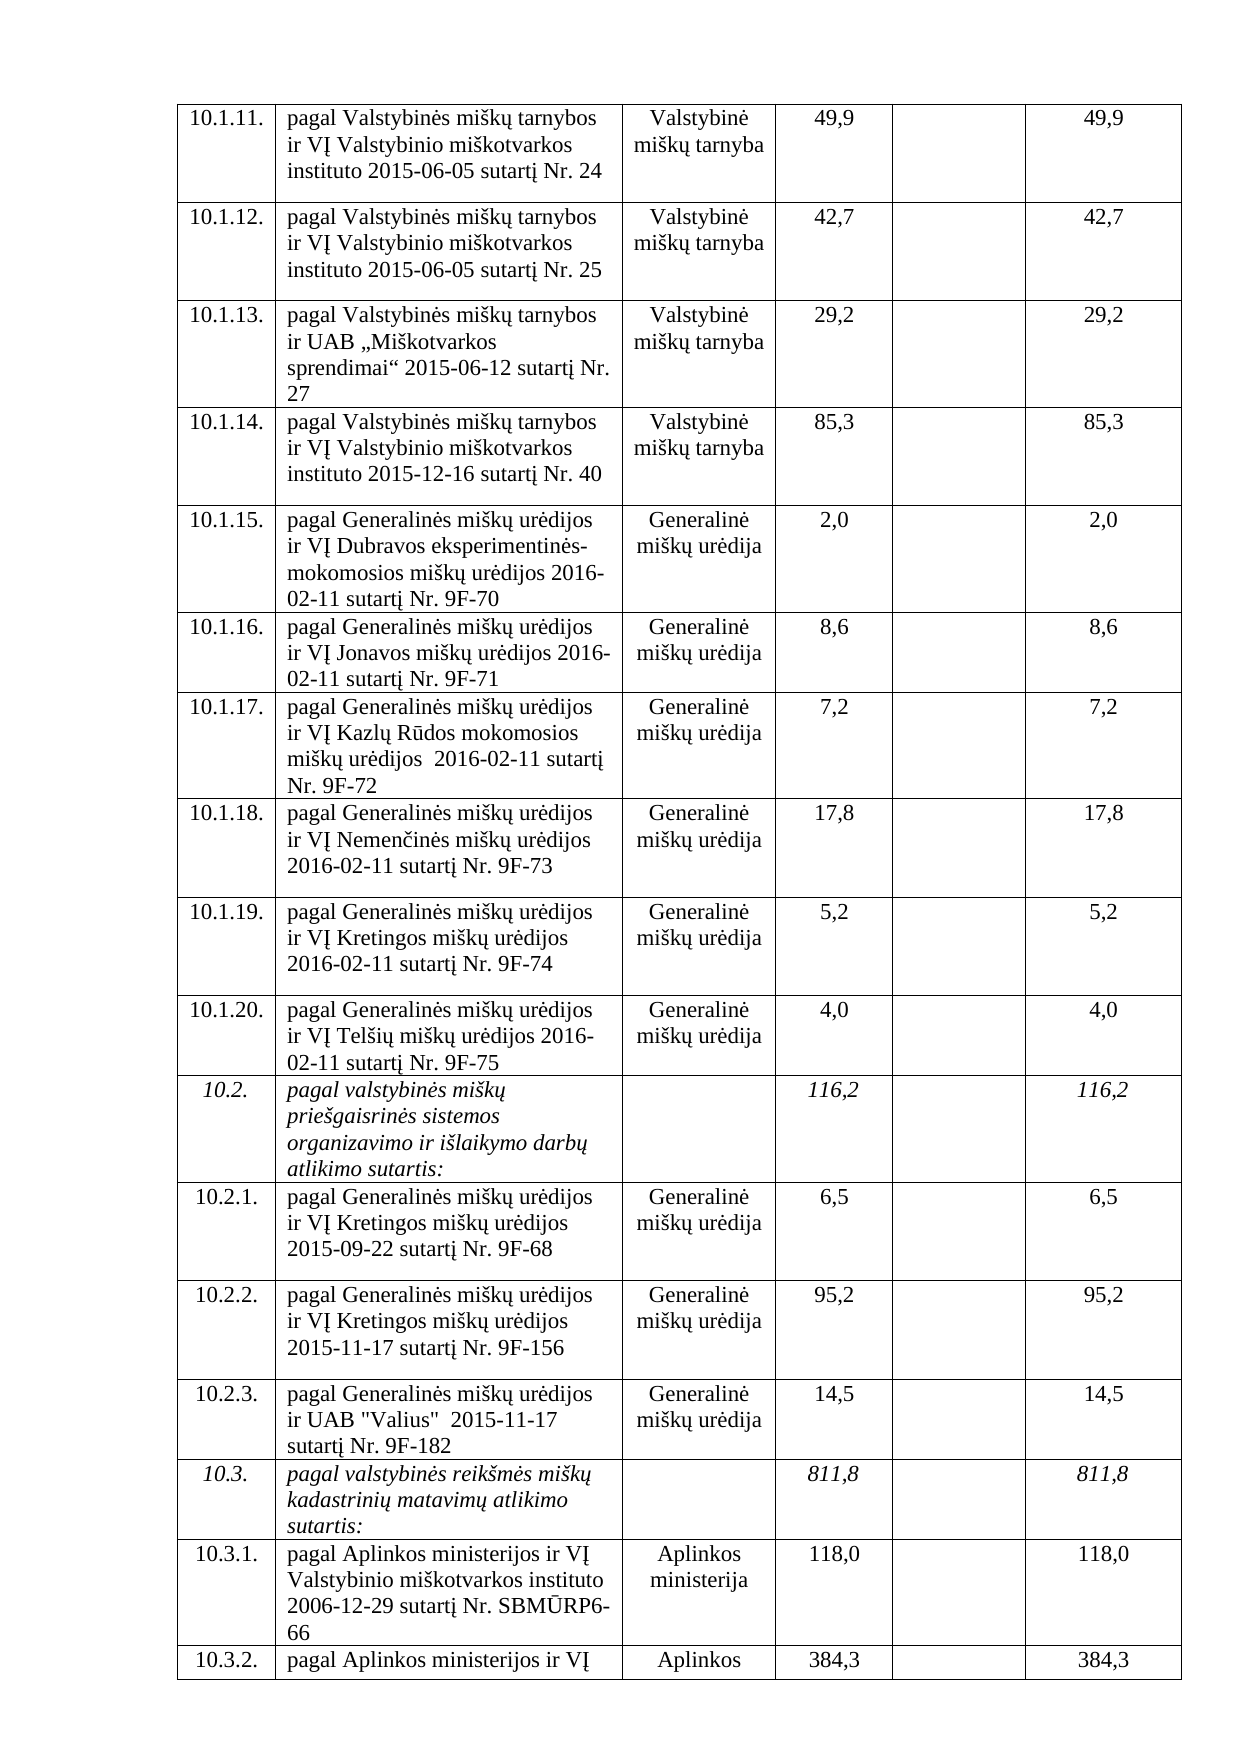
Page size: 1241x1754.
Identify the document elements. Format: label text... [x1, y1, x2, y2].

table_cell 118,0 [776, 1540, 892, 1645]
table_cell pagal Generalinės miškų urėdijos ir VĮ Kazlų Rūdos mokomosios miškų urėdijos 2016-02-11 sutartį Nr. 9F-72 [276, 693, 622, 798]
table_cell pagal valstybinės reikšmės miškų kadastrinių matavimų atlikimo sutartis: [276, 1460, 622, 1539]
table_cell pagal Valstybinės miškų tarnybos ir VĮ Valstybinio miškotvarkos instituto 2015-06-05 sutartį Nr. 24 [276, 105, 622, 202]
table_cell 85,3 [1026, 408, 1181, 505]
table_cell 10.1.16. [178, 613, 275, 692]
table_cell 811,8 [1026, 1460, 1181, 1539]
table_cell 4,0 [776, 996, 892, 1075]
table_cell [893, 898, 1025, 995]
table_cell pagal Generalinės miškų urėdijos ir VĮ Jonavos miškų urėdijos 2016-02-11 sutartį Nr. 9F-71 [276, 613, 622, 692]
table_cell [893, 1460, 1025, 1539]
table_cell 7,2 [776, 693, 892, 798]
table_cell 85,3 [776, 408, 892, 505]
table_cell 8,6 [776, 613, 892, 692]
table_cell 2,0 [776, 506, 892, 612]
table_cell 42,7 [1026, 203, 1181, 300]
table_cell 10.2.3. [178, 1380, 275, 1459]
table_cell pagal Valstybinės miškų tarnybos ir UAB „Miškotvarkos sprendimai“ 2015-06-12 sutartį Nr. 27 [276, 301, 622, 407]
table_cell 49,9 [776, 105, 892, 202]
table_cell Generalinė miškų urėdija [623, 1281, 775, 1378]
table_cell Generalinė miškų urėdija [623, 1183, 775, 1280]
table_cell 10.3.1. [178, 1540, 275, 1645]
table_cell pagal Aplinkos ministerijos ir VĮ Valstybinio miškotvarkos instituto 2006-12-29 sutartį Nr. SBMŪRP6-66 [276, 1540, 622, 1645]
table_cell pagal Generalinės miškų urėdijos ir VĮ Nemenčinės miškų urėdijos 2016-02-11 sutartį Nr. 9F-73 [276, 799, 622, 897]
table_cell Valstybinė miškų tarnyba [623, 408, 775, 505]
table_cell [893, 203, 1025, 300]
table_cell 6,5 [776, 1183, 892, 1280]
table_cell pagal Generalinės miškų urėdijos ir VĮ Kretingos miškų urėdijos 2016-02-11 sutartį Nr. 9F-74 [276, 898, 622, 995]
table_cell 17,8 [776, 799, 892, 897]
table_cell [893, 408, 1025, 505]
table_cell 4,0 [1026, 996, 1181, 1075]
table_cell Generalinė miškų urėdija [623, 613, 775, 692]
table_cell 10.1.20. [178, 996, 275, 1075]
table_cell [893, 1281, 1025, 1378]
table_cell [893, 1380, 1025, 1459]
table_cell 10.1.17. [178, 693, 275, 798]
table_cell 10.1.11. [178, 105, 275, 202]
table_cell 384,3 [1026, 1646, 1181, 1679]
table_cell pagal valstybinės miškų priešgaisrinės sistemos organizavimo ir išlaikymo darbų atlikimo sutartis: [276, 1076, 622, 1182]
table_cell [893, 1540, 1025, 1645]
table_cell [623, 1460, 775, 1539]
table_cell 10.1.12. [178, 203, 275, 300]
table_cell 10.2. [178, 1076, 275, 1182]
table_cell 29,2 [776, 301, 892, 407]
table_cell [893, 301, 1025, 407]
table_cell pagal Aplinkos ministerijos ir VĮ [276, 1646, 622, 1679]
table_cell 5,2 [1026, 898, 1181, 995]
table_cell 17,8 [1026, 799, 1181, 897]
table_cell [893, 799, 1025, 897]
table_cell 6,5 [1026, 1183, 1181, 1280]
table_cell [893, 613, 1025, 692]
table_cell Aplinkos ministerija [623, 1540, 775, 1645]
table_cell 384,3 [776, 1646, 892, 1679]
table_cell 118,0 [1026, 1540, 1181, 1645]
table_cell 29,2 [1026, 301, 1181, 407]
table_cell Generalinė miškų urėdija [623, 1380, 775, 1459]
table_cell [893, 506, 1025, 612]
table_cell [893, 1076, 1025, 1182]
table_cell 10.1.18. [178, 799, 275, 897]
table_cell Generalinė miškų urėdija [623, 898, 775, 995]
table_cell 5,2 [776, 898, 892, 995]
table_cell Generalinė miškų urėdija [623, 506, 775, 612]
table_cell 10.1.13. [178, 301, 275, 407]
table_cell 14,5 [776, 1380, 892, 1459]
table_cell pagal Generalinės miškų urėdijos ir UAB "Valius" 2015-11-17 sutartį Nr. 9F-182 [276, 1380, 622, 1459]
table_cell Aplinkos [623, 1646, 775, 1679]
table_cell 8,6 [1026, 613, 1181, 692]
table_cell [893, 105, 1025, 202]
table_cell [893, 1183, 1025, 1280]
table_cell 116,2 [776, 1076, 892, 1182]
table_cell [893, 693, 1025, 798]
table_cell pagal Valstybinės miškų tarnybos ir VĮ Valstybinio miškotvarkos instituto 2015-12-16 sutartį Nr. 40 [276, 408, 622, 505]
table_cell Generalinė miškų urėdija [623, 799, 775, 897]
table_cell 116,2 [1026, 1076, 1181, 1182]
table_cell 95,2 [776, 1281, 892, 1378]
table_cell [623, 1076, 775, 1182]
table_cell 10.1.19. [178, 898, 275, 995]
table_cell Valstybinė miškų tarnyba [623, 301, 775, 407]
table_cell 10.2.1. [178, 1183, 275, 1280]
table_cell 42,7 [776, 203, 892, 300]
table_cell pagal Generalinės miškų urėdijos ir VĮ Dubravos eksperimentinės-mokomosios miškų urėdijos 2016-02-11 sutartį Nr. 9F-70 [276, 506, 622, 612]
table_cell Valstybinė miškų tarnyba [623, 105, 775, 202]
table_cell [893, 996, 1025, 1075]
table_cell pagal Generalinės miškų urėdijos ir VĮ Kretingos miškų urėdijos 2015-11-17 sutartį Nr. 9F-156 [276, 1281, 622, 1378]
table_cell 7,2 [1026, 693, 1181, 798]
table_cell 10.2.2. [178, 1281, 275, 1378]
table_cell Generalinė miškų urėdija [623, 693, 775, 798]
table_cell 49,9 [1026, 105, 1181, 202]
table_cell pagal Generalinės miškų urėdijos ir VĮ Kretingos miškų urėdijos 2015-09-22 sutartį Nr. 9F-68 [276, 1183, 622, 1280]
table_cell 10.3. [178, 1460, 275, 1539]
table_cell pagal Valstybinės miškų tarnybos ir VĮ Valstybinio miškotvarkos instituto 2015-06-05 sutartį Nr. 25 [276, 203, 622, 300]
table_cell 10.1.15. [178, 506, 275, 612]
table_cell 14,5 [1026, 1380, 1181, 1459]
table_cell Valstybinė miškų tarnyba [623, 203, 775, 300]
table_cell pagal Generalinės miškų urėdijos ir VĮ Telšių miškų urėdijos 2016-02-11 sutartį Nr. 9F-75 [276, 996, 622, 1075]
table_cell 10.1.14. [178, 408, 275, 505]
table_cell 10.3.2. [178, 1646, 275, 1679]
table_cell [893, 1646, 1025, 1679]
table_cell 2,0 [1026, 506, 1181, 612]
table_cell 95,2 [1026, 1281, 1181, 1378]
table_cell Generalinė miškų urėdija [623, 996, 775, 1075]
table_cell 811,8 [776, 1460, 892, 1539]
